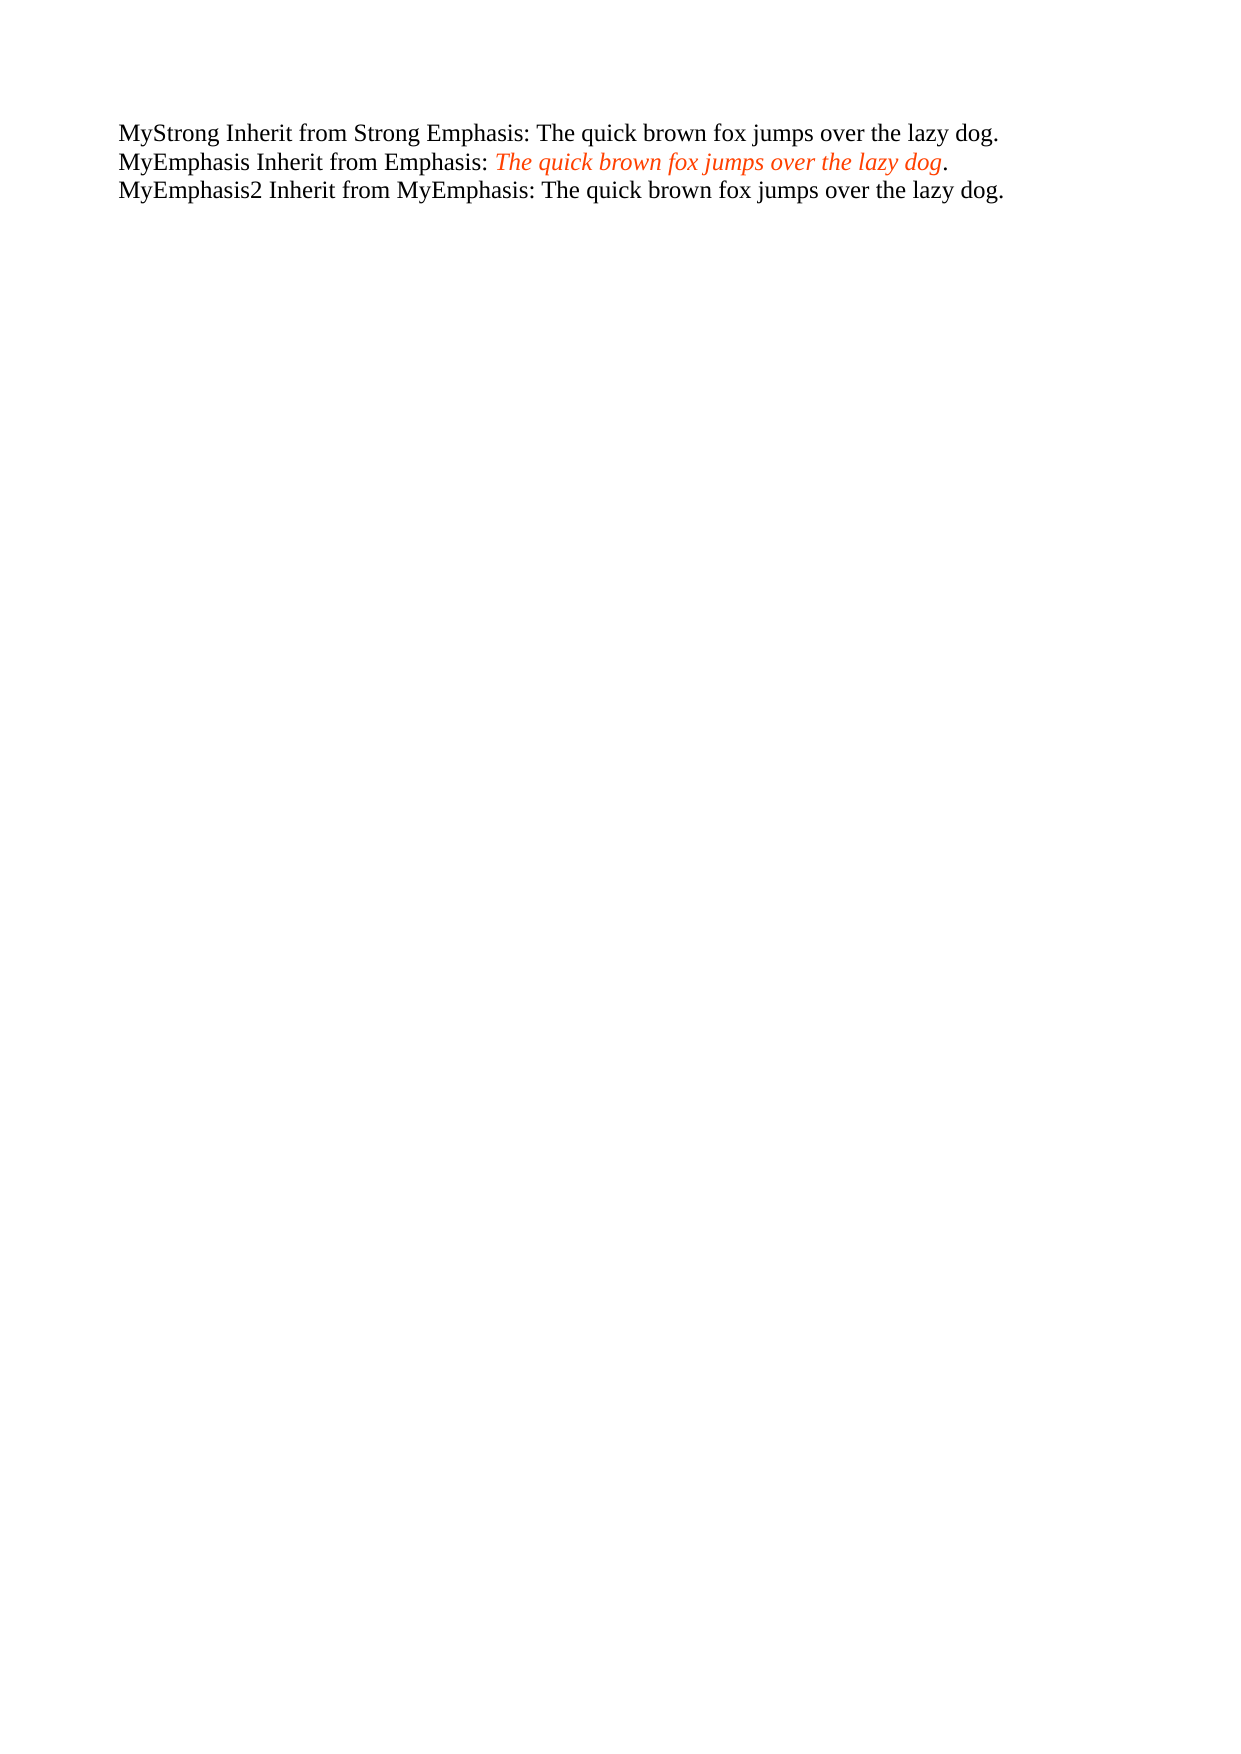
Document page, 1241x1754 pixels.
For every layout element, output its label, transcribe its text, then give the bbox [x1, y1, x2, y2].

text MyStrong Inherit from Strong Emphasis: The quick brown fox jumps over the lazy dog. [118, 118, 1122, 147]
text MyEmphasis Inherit from Emphasis: The quick brown fox jumps over the lazy dog. [118, 147, 1122, 176]
text MyEmphasis2 Inherit from MyEmphasis: The quick brown fox jumps over the lazy dog. [118, 176, 1122, 204]
